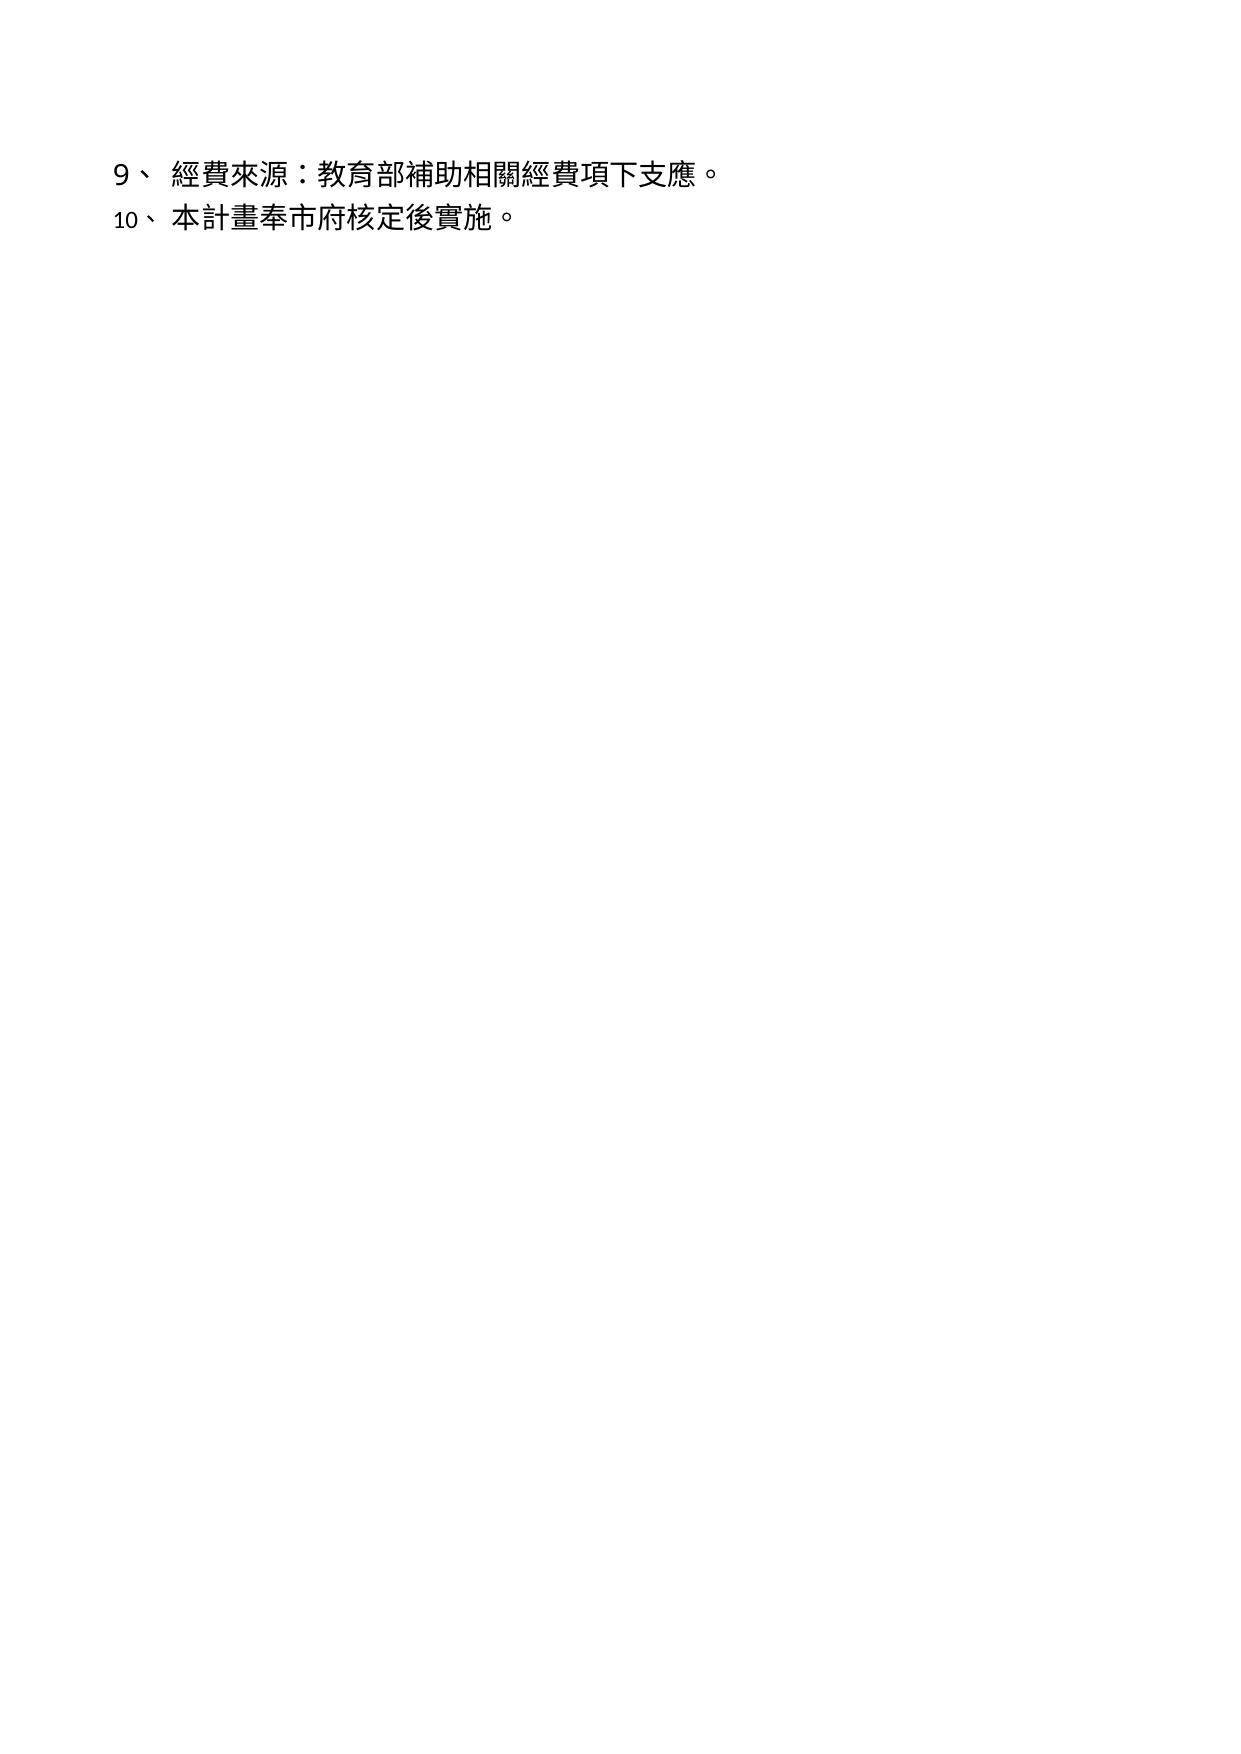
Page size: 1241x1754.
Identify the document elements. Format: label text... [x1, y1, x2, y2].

list 本計畫奉市府核定後實施。 [112, 194, 1128, 237]
list 經費來源：教育部補助相關經費項下支應。 [112, 150, 1128, 194]
